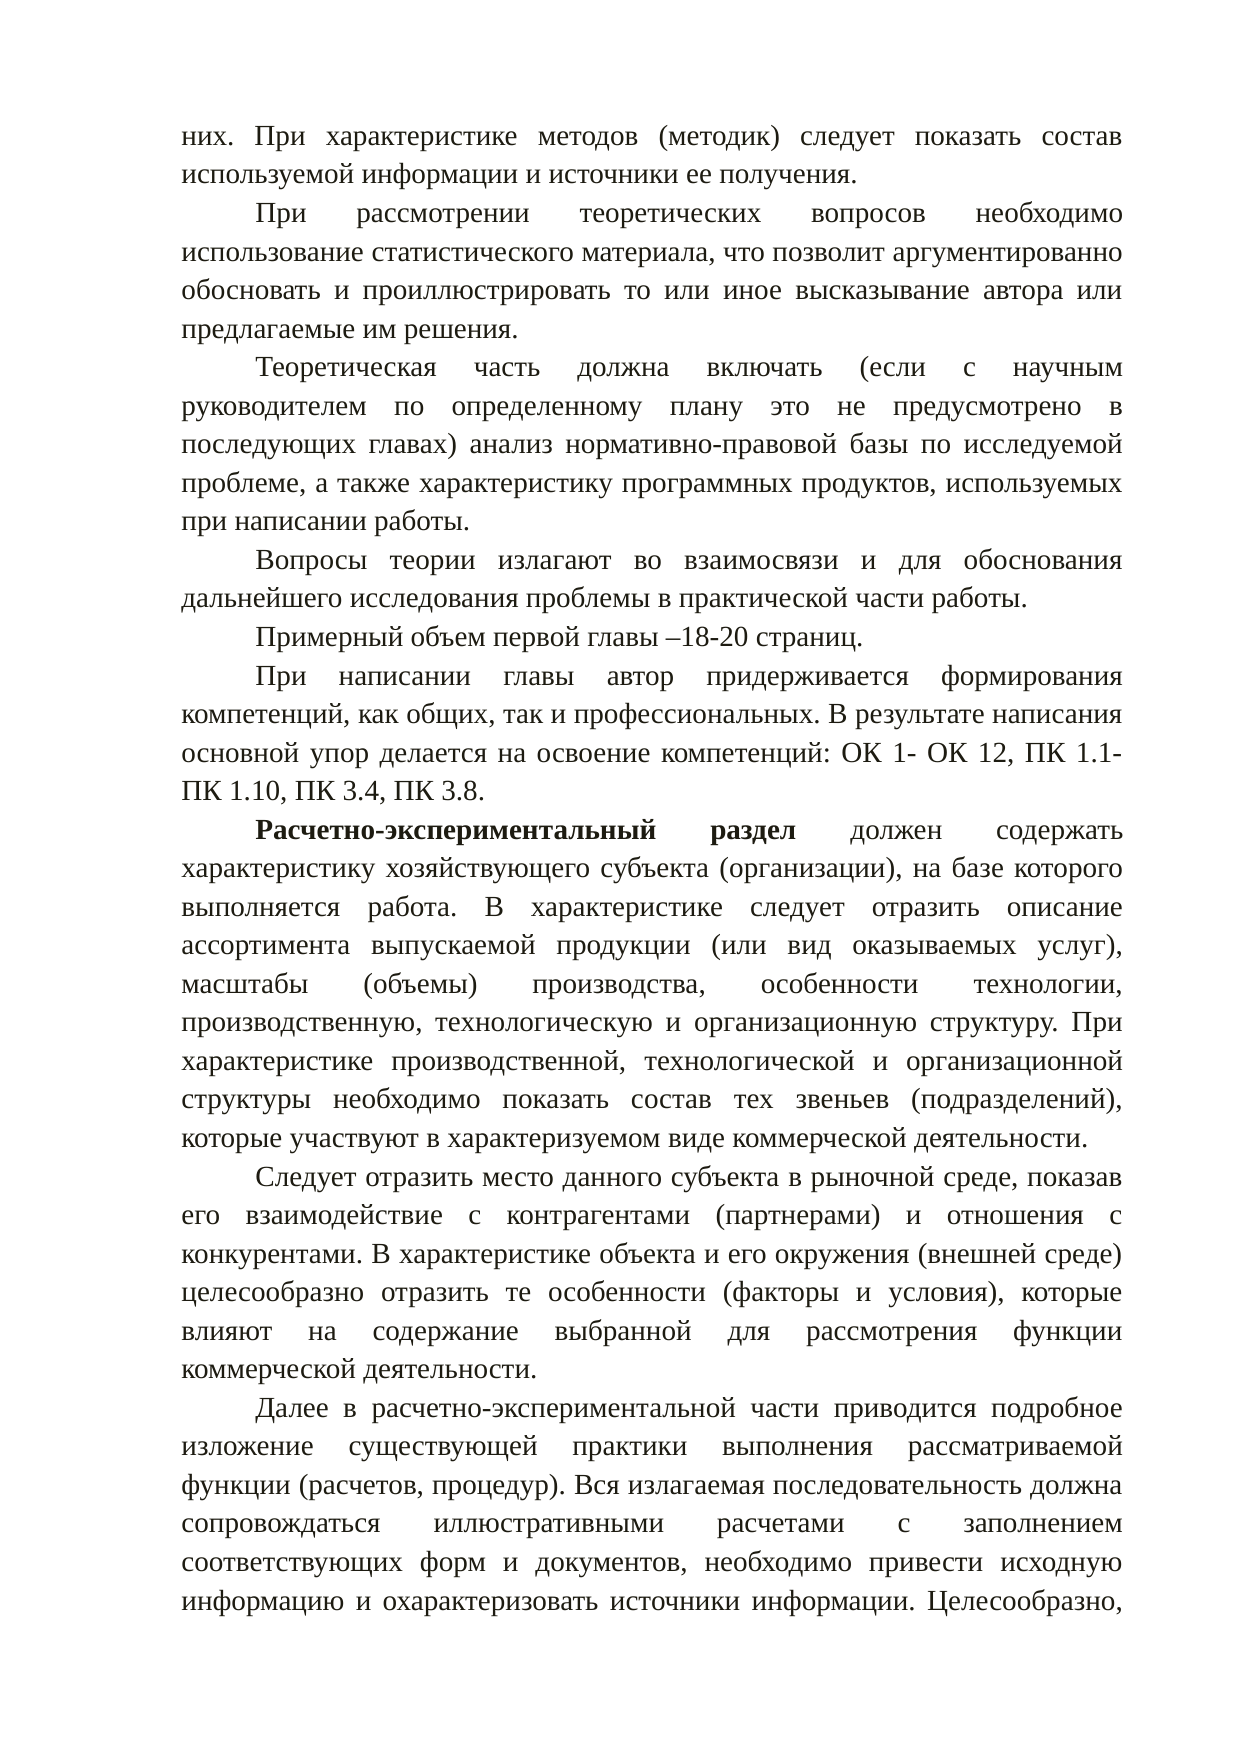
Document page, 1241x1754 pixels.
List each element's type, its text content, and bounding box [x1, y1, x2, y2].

text Далее в расчетно-экспериментальной части приводится подробное изложение существующей практики выполнения рассматриваемой функции (расчетов, процедур). Вся излагаемая последовательность должна сопровождаться иллюстративными расчетами с заполнением соответствующих форм и документов, необходимо привести исходную информацию и охарактеризовать источники информации. Целесообразно, [181, 1390, 1123, 1616]
text При рассмотрении теоретических вопросов необходимо использование статистического материала, что позволит аргументированно обосновать и проиллюстрировать то или иное высказывание автора или предлагаемые им решения. [181, 195, 1123, 344]
text Теоретическая часть должна включать (если с научным руководителем по определенному плану это не предусмотрено в последующих главах) анализ нормативно-правовой базы по исследуемой проблеме, а также характеристику программных продуктов, используемых при написании работы. [181, 349, 1123, 537]
text Следует отразить место данного субъекта в рыночной среде, показав его взаимодействие с контрагентами (партнерами) и отношения с конкурентами. В характеристике объекта и его окружения (внешней среде) целесообразно отразить те особенности (факторы и условия), которые влияют на содержание выбранной для рассмотрения функции коммерческой деятельности. [181, 1159, 1123, 1385]
text Примерный объем первой главы –18-20 страниц. [181, 619, 1123, 653]
text Вопросы теории излагают во взаимосвязи и для обоснования дальнейшего исследования проблемы в практической части работы. [181, 542, 1123, 614]
text При написании главы автор придерживается формирования компетенций, как общих, так и профессиональных. В результате написания основной упор делается на освоение компетенций: ОК 1- ОК 12, ПК 1.1- ПК 1.10, ПК 3.4, ПК 3.8. [181, 658, 1123, 807]
text Расчетно-экспериментальный раздел должен содержать характеристику хозяйствующего субъекта (организации), на базе которого выполняется работа. В характеристике следует отразить описание ассортимента выпускаемой продукции (или вид оказываемых услуг), масштабы (объемы) производства, особенности технологии, производственную, технологическую и организационную структуру. При характеристике производственной, технологической и организационной структуры необходимо показать состав тех звеньев (подразделений), которые участвуют в характеризуемом виде коммерческой деятельности. [181, 812, 1123, 1154]
text них. При характеристике методов (методик) следует показать состав используемой информации и источники ее получения. [181, 118, 1123, 190]
